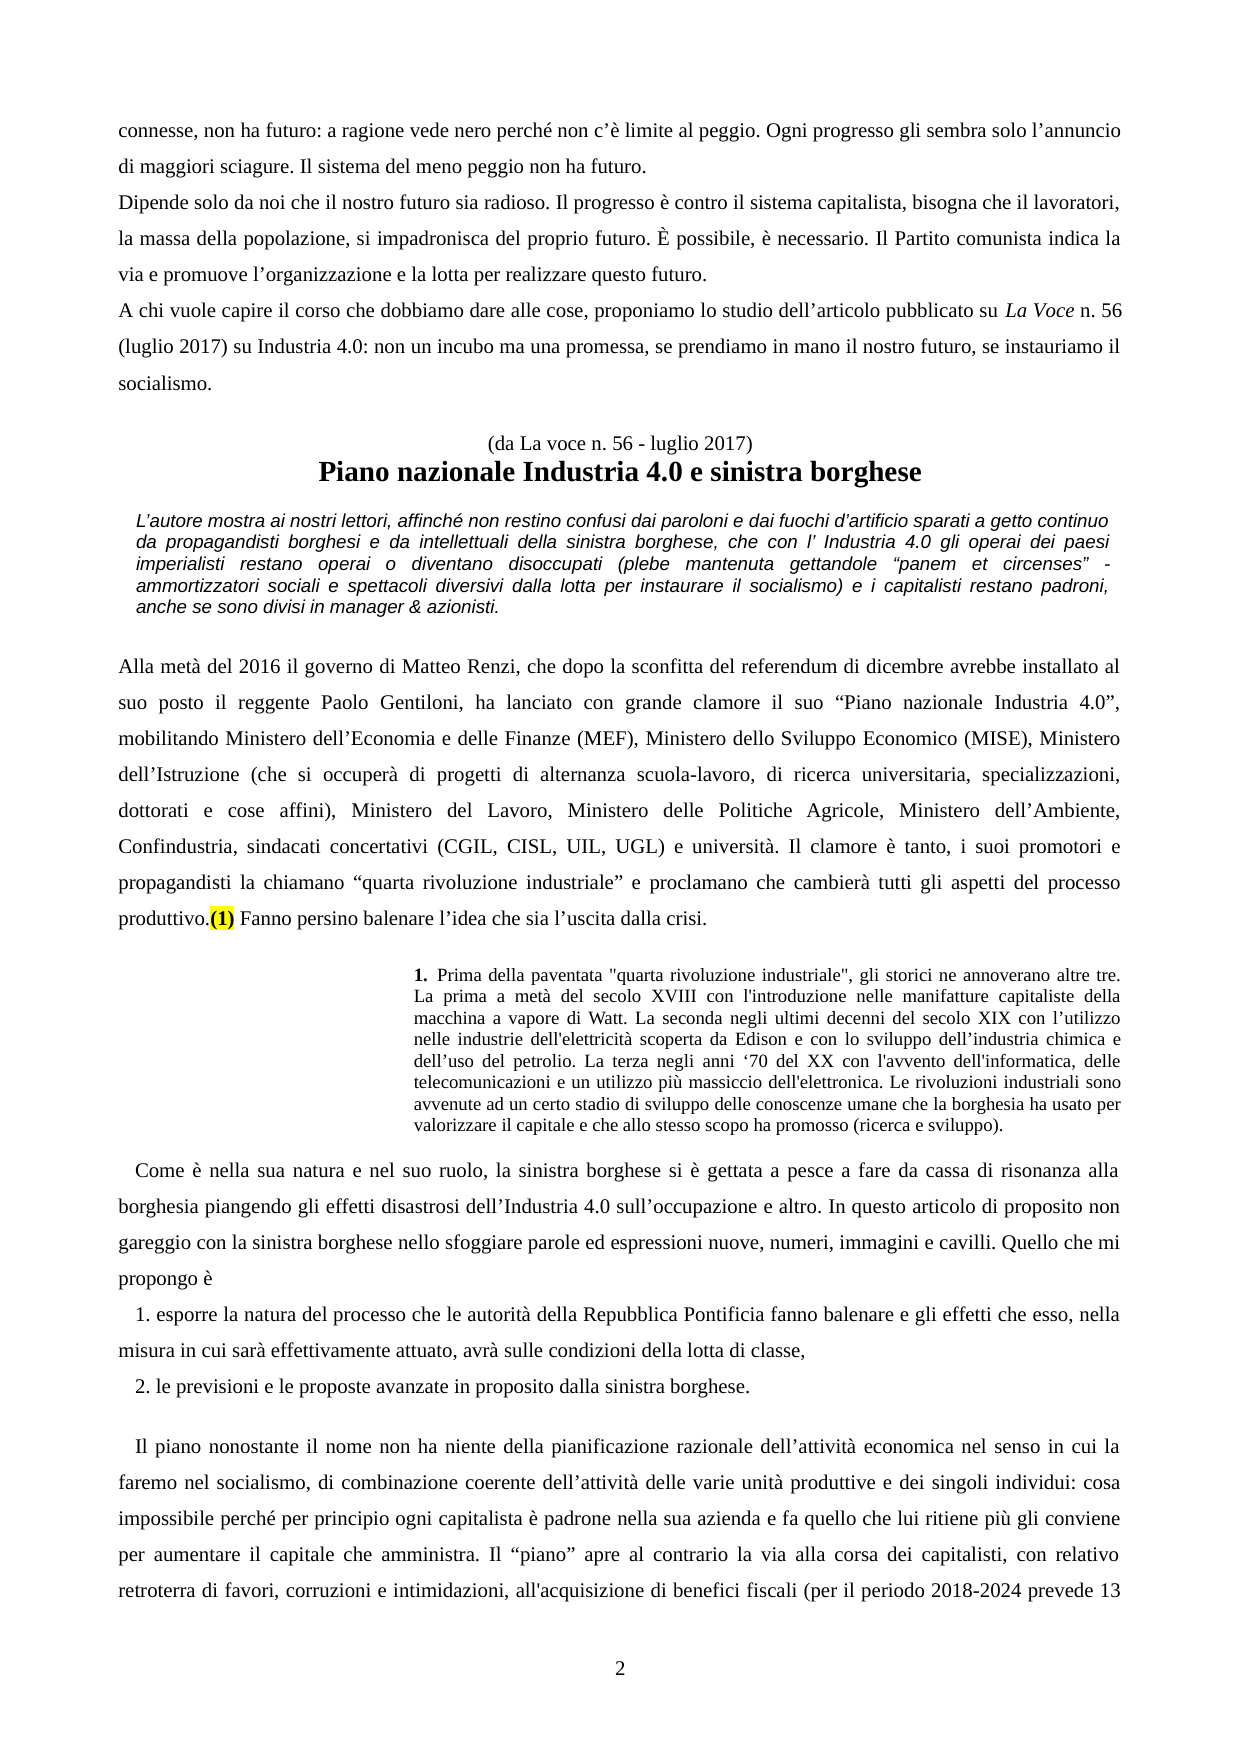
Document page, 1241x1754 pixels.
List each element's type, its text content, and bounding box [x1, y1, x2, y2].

text Piano nazionale Industria 4.0 e sinistra borghese [118, 454, 1122, 488]
text (da La voce n. 56 - luglio 2017) [118, 431, 1122, 454]
text Dipende solo da noi che il nostro futuro sia radioso. Il progresso è contro il sistema capitalista, bisogna che il lavoratori, la massa della popolazione, si impadronisca del proprio futuro. È possibile, è necessario. Il Partito comunista indica la via e promuove l’organizzazione e la lotta per realizzare questo futuro. [118, 190, 1122, 286]
text 1. Prima della paventata "quarta rivoluzione industriale", gli storici ne annoverano altre tre. La prima a metà del secolo XVIII con l'introduzione nelle manifatture capitaliste della macchina a vapore di Watt. La seconda negli ultimi decenni del secolo XIX con l’utilizzo nelle industrie dell'elettricità scoperta da Edison e con lo sviluppo dell’industria chimica e dell’uso del petrolio. La terza negli anni ‘70 del XX con l'avvento dell'informatica, delle telecomunicazioni e un utilizzo più massiccio dell'elettronica. Le rivoluzioni industriali sono avvenute ad un certo stadio di sviluppo delle conoscenze umane che la borghesia ha usato per valorizzare il capitale e che allo stesso scopo ha promosso (ricerca e sviluppo). [413, 963, 1122, 1136]
text A chi vuole capire il corso che dobbiamo dare alle cose, proponiamo lo studio dell’articolo pubblicato su La Voce n. 56 (luglio 2017) su Industria 4.0: non un incubo ma una promessa, se prendiamo in mano il nostro futuro, se instauriamo il socialismo. [118, 298, 1122, 394]
text 2. le previsioni e le proposte avanzate in proposito dalla sinistra borghese. [118, 1374, 1122, 1398]
text Il piano nonostante il nome non ha niente della pianificazione razionale dell’attività economica nel senso in cui la faremo nel socialismo, di combinazione coerente dell’attività delle varie unità produttive e dei singoli individui: cosa impossibile perché per principio ogni capitalista è padrone nella sua azienda e fa quello che lui ritiene più gli conviene per aumentare il capitale che amministra. Il “piano” apre al contrario la via alla corsa dei capitalisti, con relativo retroterra di favori, corruzioni e intimidazioni, all'acquisizione di benefici fiscali (per il periodo 2018-2024 prevede 13 [118, 1434, 1122, 1602]
text 1. esporre la natura del processo che le autorità della Repubblica Pontificia fanno balenare e gli effetti che esso, nella misura in cui sarà effettivamente attuato, avrà sulle condizioni della lotta di classe, [118, 1302, 1122, 1362]
text L’autore mostra ai nostri lettori, affinché non restino confusi dai paroloni e dai fuochi d’artificio sparati a getto continuo da propagandisti borghesi e da intellettuali della sinistra borghese, che con l’ Industria 4.0 gli operai dei paesi imperialisti restano operai o diventano disoccupati (plebe mantenuta gettandole “panem et circenses” - ammortizzatori sociali e spettacoli diversivi dalla lotta per instaurare il socialismo) e i capitalisti restano padroni, anche se sono divisi in manager & azionisti. [136, 510, 1110, 617]
text connesse, non ha futuro: a ragione vede nero perché non c’è limite al peggio. Ogni progresso gli sembra solo l’annuncio di maggiori sciagure. Il sistema del meno peggio non ha futuro. [118, 118, 1122, 178]
text Come è nella sua natura e nel suo ruolo, la sinistra borghese si è gettata a pesce a fare da cassa di risonanza alla borghesia piangendo gli effetti disastrosi dell’Industria 4.0 sull’occupazione e altro. In questo articolo di proposito non gareggio con la sinistra borghese nello sfoggiare parole ed espressioni nuove, numeri, immagini e cavilli. Quello che mi propongo è [118, 1157, 1122, 1290]
text Alla metà del 2016 il governo di Matteo Renzi, che dopo la sconfitta del referendum di dicembre avrebbe installato al suo posto il reggente Paolo Gentiloni, ha lanciato con grande clamore il suo “Piano nazionale Industria 4.0”, mobilitando Ministero dell’Economia e delle Finanze (MEF), Ministero dello Sviluppo Economico (MISE), Ministero dell’Istruzione (che si occuperà di progetti di alternanza scuola-lavoro, di ricerca universitaria, specializzazioni, dottorati e cose affini), Ministero del Lavoro, Ministero delle Politiche Agricole, Ministero dell’Ambiente, Confindustria, sindacati concertativi (CGIL, CISL, UIL, UGL) e università. Il clamore è tanto, i suoi promotori e propagandisti la chiamano “quarta rivoluzione industriale” e proclamano che cambierà tutti gli aspetti del processo produttivo.(1) Fanno persino balenare l’idea che sia l’uscita dalla crisi. [118, 653, 1122, 930]
